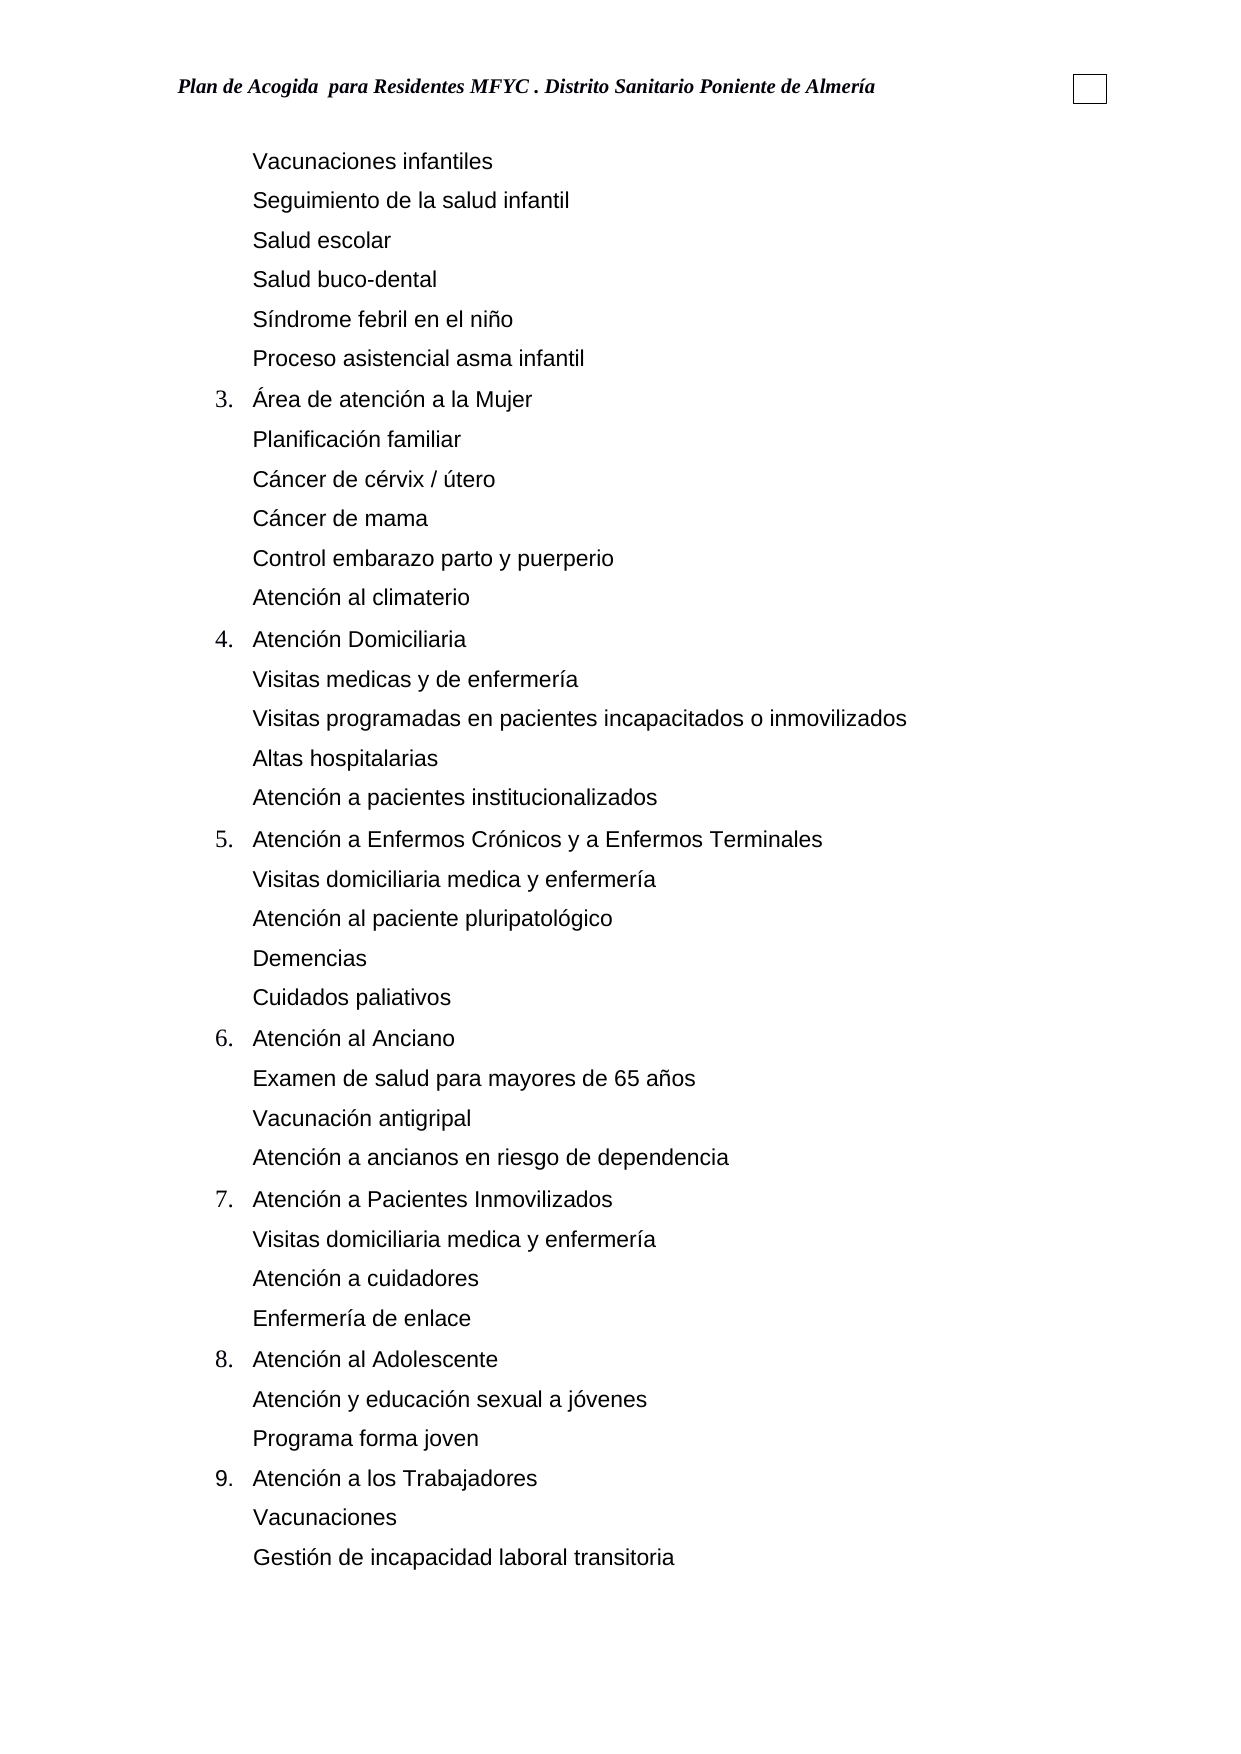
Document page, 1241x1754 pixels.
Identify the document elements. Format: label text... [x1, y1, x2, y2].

list Atención a Pacientes Inmovilizados Visitas domiciliaria medica y enfermería Atención a cuidadores Enfermería de enlace [215, 1184, 1125, 1331]
text Vacunaciones Gestión de incapacidad laboral transitoria [215, 1504, 1125, 1570]
list Atención a los Trabajadores [215, 1465, 1125, 1491]
list Atención a Enfermos Crónicos y a Enfermos Terminales Visitas domiciliaria medica y enfermería Atención al paciente pluripatológico Demencias Cuidados paliativos [215, 824, 1125, 1010]
list Área de atención a la Mujer Planificación familiar Cáncer de cérvix / útero Cáncer de mama Control embarazo parto y puerperio Atención al climaterio [215, 384, 1125, 611]
list Atención al Anciano Examen de salud para mayores de 65 años Vacunación antigripal Atención a ancianos en riesgo de dependencia [215, 1023, 1125, 1171]
list Vacunaciones infantiles Seguimiento de la salud infantil Salud escolar Salud buco-dental Síndrome febril en el niño Proceso asistencial asma infantil [215, 148, 1125, 371]
list Atención al Adolescente Atención y educación sexual a jóvenes Programa forma joven [215, 1344, 1125, 1452]
list Atención Domiciliaria Visitas medicas y de enfermería Visitas programadas en pacientes incapacitados o inmovilizados Altas hospitalarias Atención a pacientes institucionalizados [215, 624, 1125, 811]
